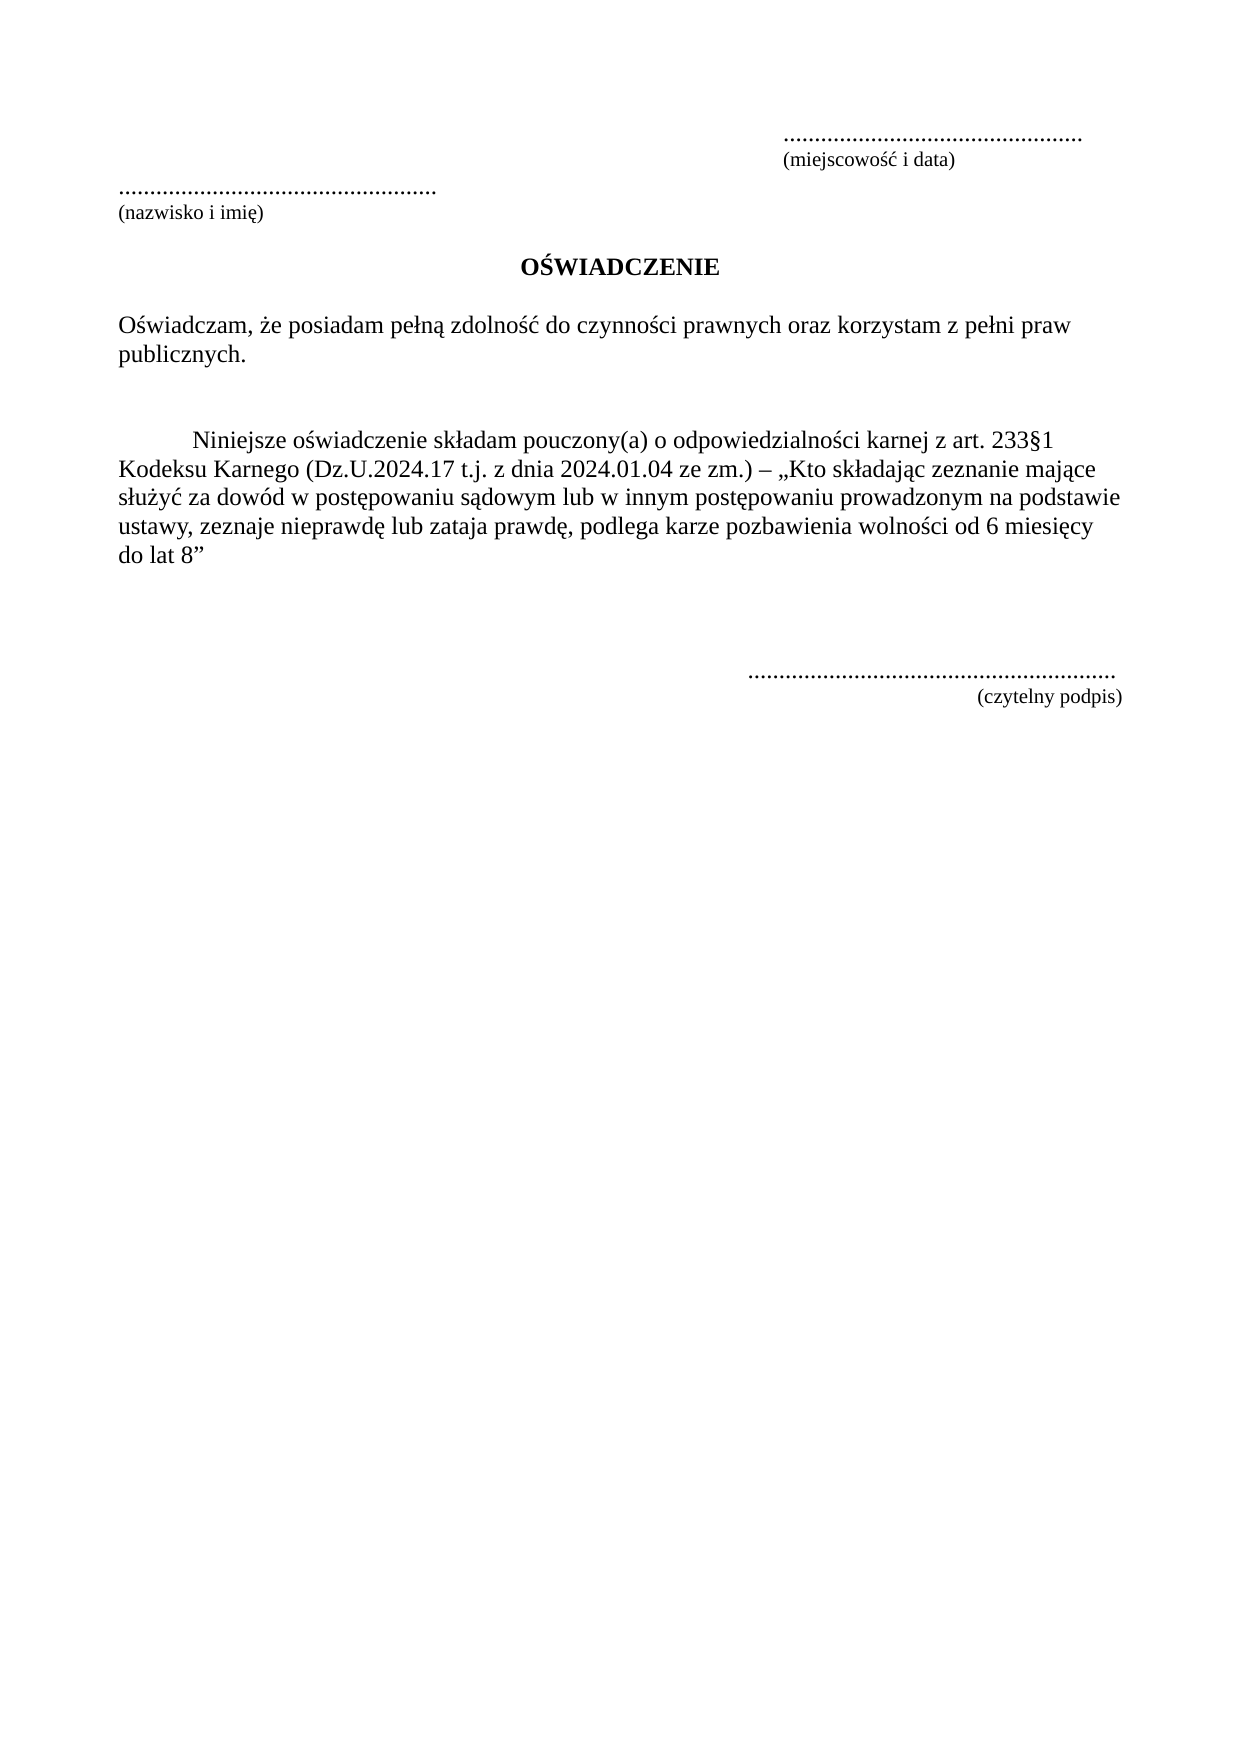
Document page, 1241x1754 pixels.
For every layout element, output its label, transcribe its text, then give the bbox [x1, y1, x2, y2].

text Oświadczam, że posiadam pełną zdolność do czynności prawnych oraz korzystam z pełni praw publicznych. [118, 310, 1122, 367]
text (miejscowość i data) [783, 147, 1122, 171]
text ........................................................... [118, 655, 1122, 684]
text ................................................... [118, 171, 1122, 200]
text (czytelny podpis) [118, 684, 1122, 708]
text Niniejsze oświadczenie składam pouczony(a) o odpowiedzialności karnej z art. 233§1 Kodeksu Karnego (Dz.U.2024.17 t.j. z dnia 2024.01.04 ze zm.) – „Kto składając zeznanie mające służyć za dowód w postępowaniu sądowym lub w innym postępowaniu prowadzonym na podstawie ustawy, zeznaje nieprawdę lub zataja prawdę, podlega karze pozbawienia wolności od 6 miesięcy do lat 8” [118, 425, 1122, 569]
text (nazwisko i imię) [118, 200, 1122, 224]
text OŚWIADCZENIE [118, 252, 1122, 281]
text ................................................ [783, 118, 1122, 147]
